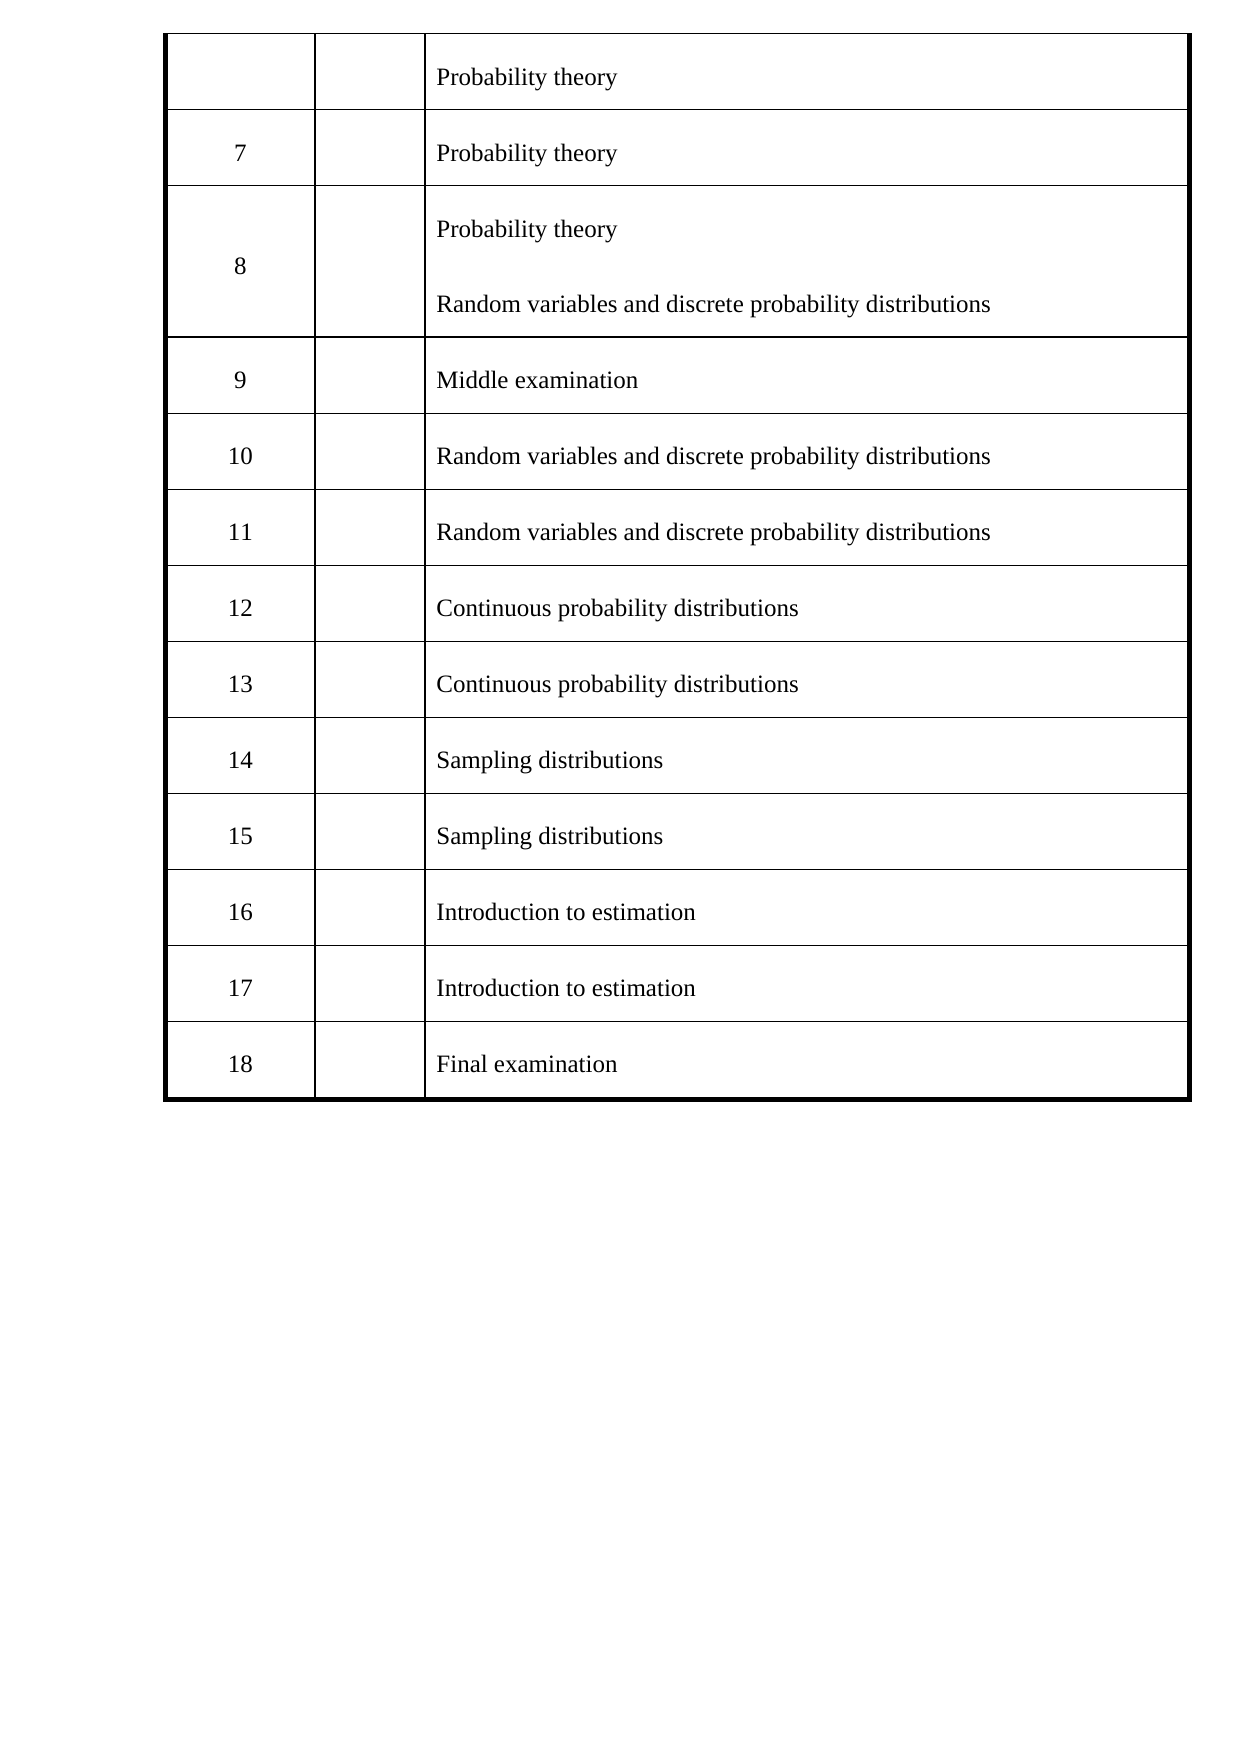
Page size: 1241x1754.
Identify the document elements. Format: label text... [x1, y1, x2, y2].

table_cell 7 [168, 110, 314, 185]
table_cell 17 [168, 946, 314, 1021]
table_cell [316, 718, 424, 793]
table_cell Probability theory [426, 34, 1187, 109]
table_cell Sampling distributions [426, 718, 1187, 793]
table_cell [316, 1022, 424, 1097]
table_cell [316, 642, 424, 717]
table_cell [316, 110, 424, 185]
table_cell [316, 34, 424, 109]
table_cell Middle examination [426, 338, 1187, 412]
table_cell Final examination [426, 1022, 1187, 1097]
table_cell 13 [168, 642, 314, 717]
table_cell [316, 566, 424, 641]
table_cell Continuous probability distributions [426, 566, 1187, 641]
table_cell 14 [168, 718, 314, 793]
table_cell Introduction to estimation [426, 870, 1187, 945]
table_cell [168, 34, 314, 109]
table_cell [316, 794, 424, 869]
table_cell [316, 946, 424, 1021]
table_cell Sampling distributions [426, 794, 1187, 869]
table_cell Probability theory [426, 110, 1187, 185]
table_cell [316, 870, 424, 945]
table_cell [316, 338, 424, 412]
table_cell Introduction to estimation [426, 946, 1187, 1021]
table_cell Random variables and discrete probability distributions [426, 490, 1187, 564]
table_cell 15 [168, 794, 314, 869]
table_cell [316, 490, 424, 564]
table_cell 12 [168, 566, 314, 641]
table_cell Random variables and discrete probability distributions [426, 414, 1187, 488]
table_cell 18 [168, 1022, 314, 1097]
table_cell 16 [168, 870, 314, 945]
table_cell 10 [168, 414, 314, 488]
table_cell Probability theory Random variables and discrete probability distributions [426, 186, 1187, 336]
table_cell Continuous probability distributions [426, 642, 1187, 717]
table_cell 8 [168, 186, 314, 336]
table_cell [316, 186, 424, 336]
table_cell 9 [168, 338, 314, 412]
table_cell 11 [168, 490, 314, 564]
table_cell [316, 414, 424, 488]
